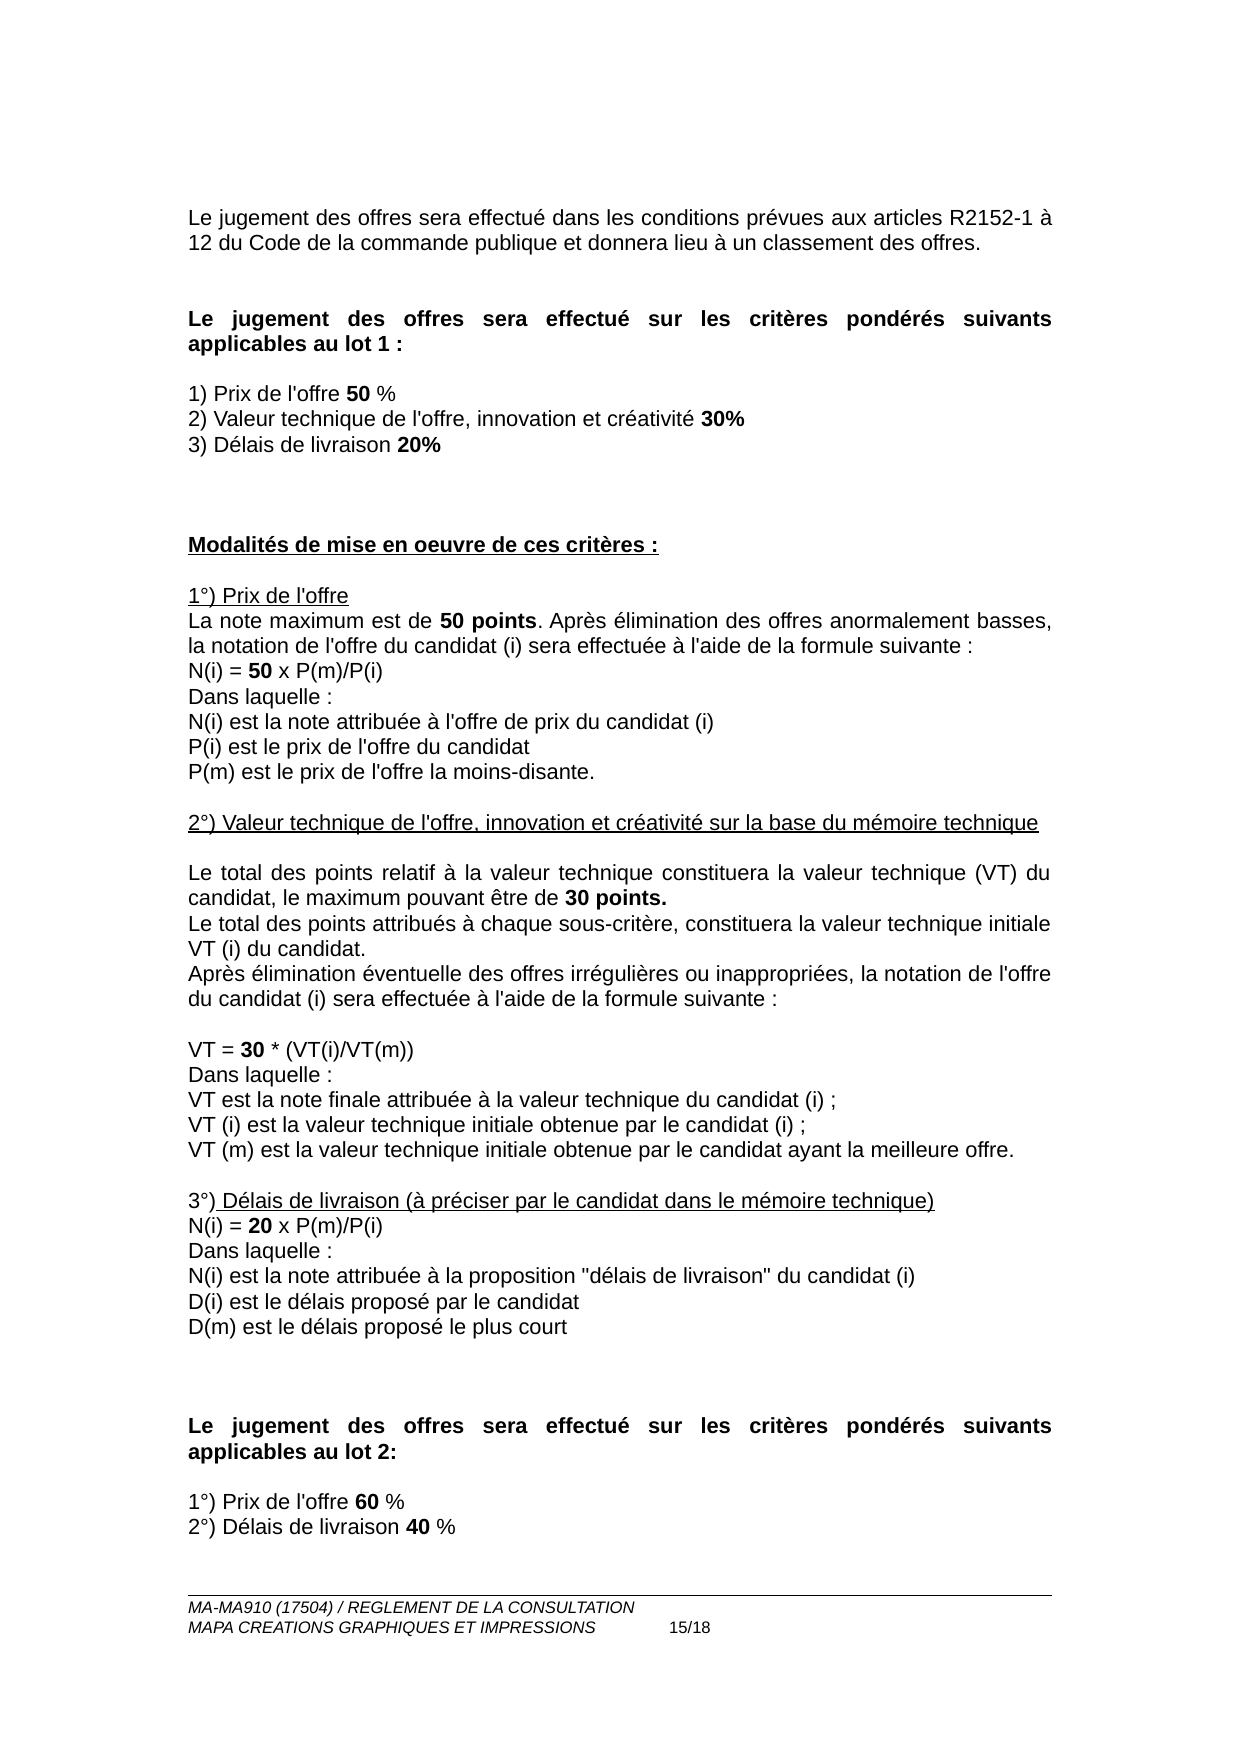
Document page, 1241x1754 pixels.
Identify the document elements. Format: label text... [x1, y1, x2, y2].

text D(i) est le délais proposé par le candidat [188, 1288, 1052, 1314]
text N(i) = 20 x P(m)/P(i) [188, 1213, 1052, 1238]
text Dans laquelle : [188, 1238, 1052, 1263]
text Le jugement des offres sera effectué sur les critères pondérés suivants applicables au lot 1 : [188, 305, 1052, 356]
text VT est la note finale attribuée à la valeur technique du candidat (i) ; [188, 1087, 1052, 1112]
text P(i) est le prix de l'offre du candidat [188, 734, 1052, 759]
text Le jugement des offres sera effectué dans les conditions prévues aux articles R2152-1 à 12 du Code de la commande publique et donnera lieu à un classement des offres. [188, 204, 1052, 255]
text 3) Délais de livraison 20% [188, 431, 1052, 457]
text La note maximum est de 50 points. Après élimination des offres anormalement basses, la notation de l'offre du candidat (i) sera effectuée à l'aide de la formule suivante : [188, 608, 1052, 658]
text P(m) est le prix de l'offre la moins-disante. [188, 759, 1052, 784]
text 2°) Valeur technique de l'offre, innovation et créativité sur la base du mémoire technique [188, 809, 1052, 835]
text N(i) est la note attribuée à l'offre de prix du candidat (i) [188, 709, 1052, 734]
text 2) Valeur technique de l'offre, innovation et créativité 30% [188, 406, 1052, 431]
text 2°) Délais de livraison 40 % [188, 1514, 1052, 1539]
text VT = 30 * (VT(i)/VT(m)) [188, 1036, 1052, 1062]
text Le total des points relatif à la valeur technique constituera la valeur technique (VT) du candidat, le maximum pouvant être de 30 points. [188, 860, 1052, 910]
text Dans laquelle : [188, 683, 1052, 709]
text 1) Prix de l'offre 50 % [188, 381, 1052, 406]
text 3°) Délais de livraison (à préciser par le candidat dans le mémoire technique) [188, 1188, 1052, 1213]
text N(i) est la note attribuée à la proposition "délais de livraison" du candidat (i) [188, 1263, 1052, 1288]
text VT (m) est la valeur technique initiale obtenue par le candidat ayant la meilleure offre. [188, 1137, 1052, 1162]
text Modalités de mise en oeuvre de ces critères : [188, 532, 1052, 557]
text Après élimination éventuelle des offres irrégulières ou inappropriées, la notation de l'offre du candidat (i) sera effectuée à l'aide de la formule suivante : [188, 961, 1052, 1011]
text 1°) Prix de l'offre 60 % [188, 1489, 1052, 1514]
text 1°) Prix de l'offre [188, 583, 1052, 608]
text Le jugement des offres sera effectué sur les critères pondérés suivants applicables au lot 2: [188, 1413, 1052, 1464]
text VT (i) est la valeur technique initiale obtenue par le candidat (i) ; [188, 1112, 1052, 1137]
text Le total des points attribués à chaque sous-critère, constituera la valeur technique initiale VT (i) du candidat. [188, 910, 1052, 961]
text Dans laquelle : [188, 1062, 1052, 1087]
text N(i) = 50 x P(m)/P(i) [188, 658, 1052, 683]
text D(m) est le délais proposé le plus court [188, 1314, 1052, 1339]
